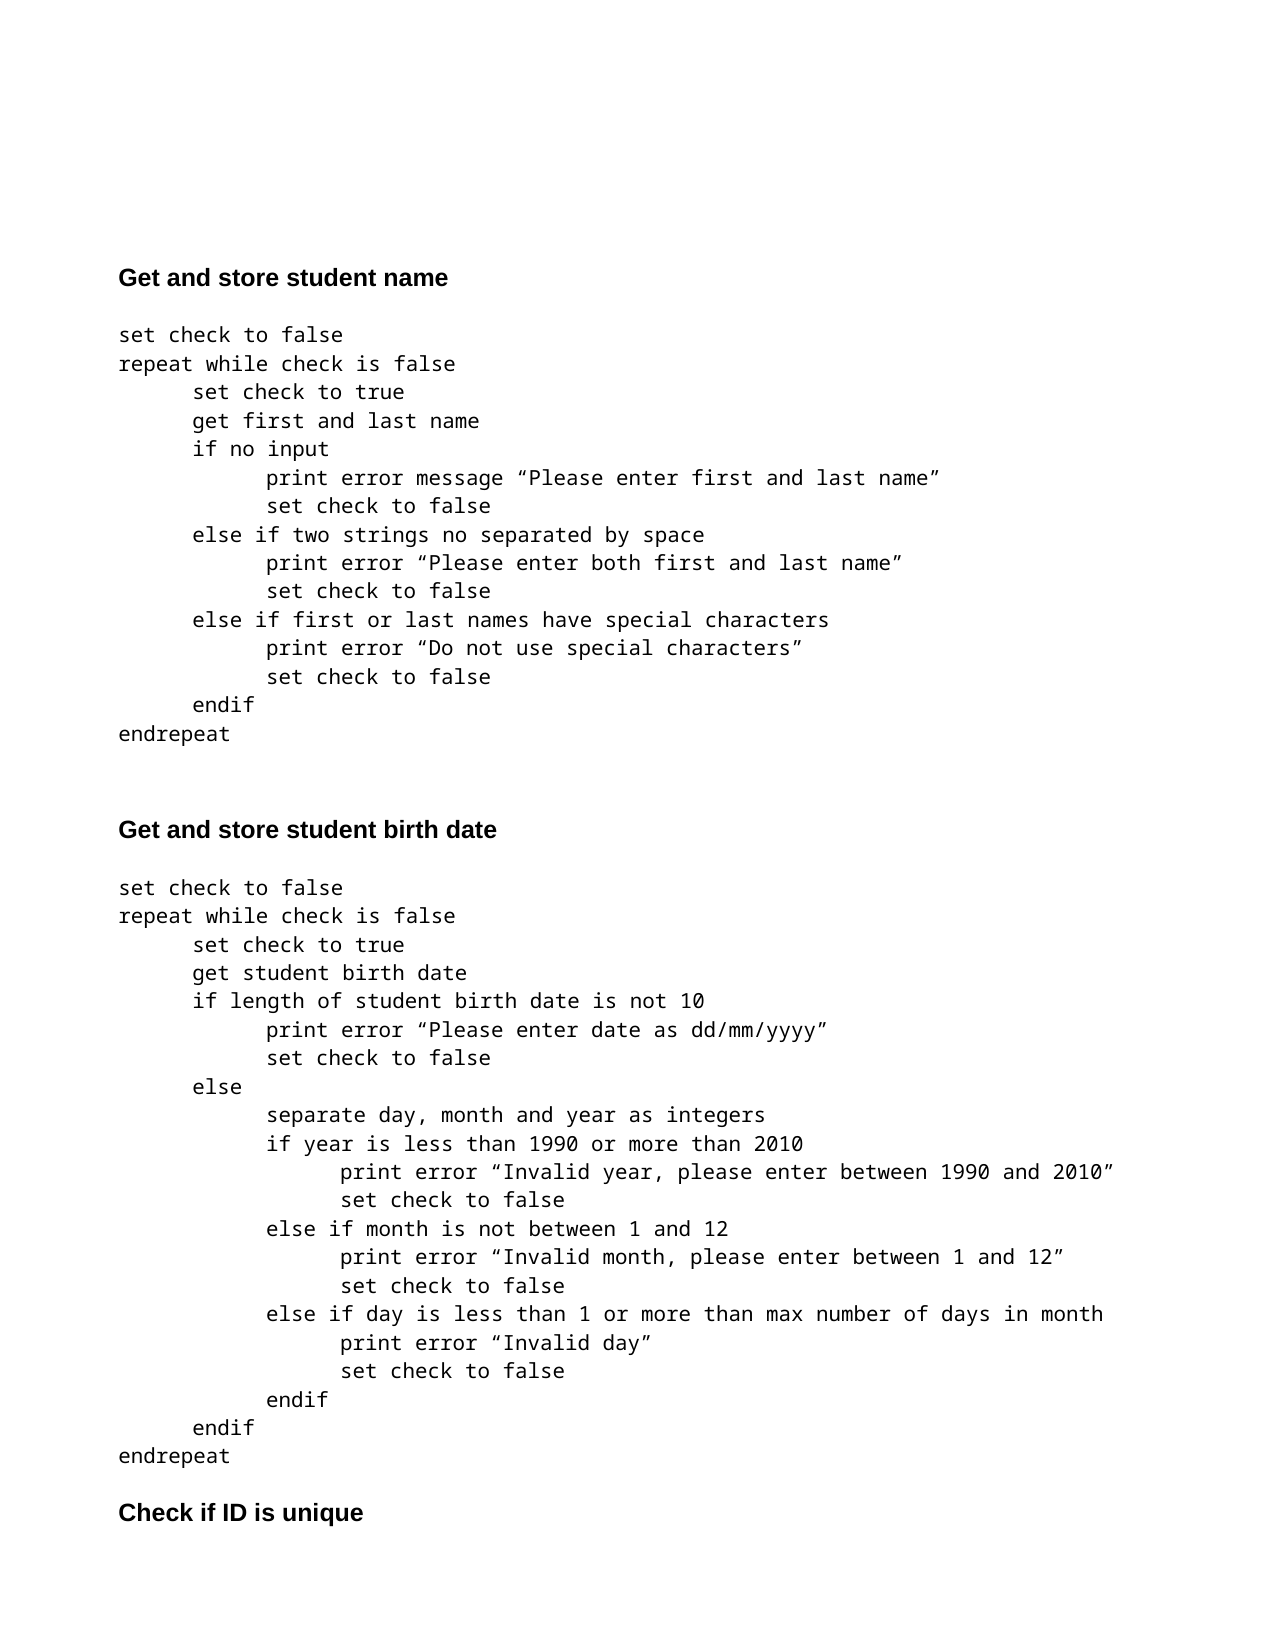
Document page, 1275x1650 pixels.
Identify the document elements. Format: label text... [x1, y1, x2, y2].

text get student birth date [118, 958, 1157, 987]
text endif [118, 1385, 1157, 1413]
text Get and store student name [118, 263, 1157, 292]
text else if day is less than 1 or more than max number of days in month [118, 1299, 1157, 1328]
text else if month is not between 1 and 12 [118, 1214, 1157, 1242]
text else [118, 1072, 1157, 1100]
text set check to false [118, 1356, 1157, 1385]
text else if two strings no separated by space [118, 520, 1157, 548]
text if length of student birth date is not 10 [118, 987, 1157, 1015]
text set check to true [118, 930, 1157, 958]
text else if first or last names have special characters [118, 605, 1157, 633]
text set check to false [118, 1043, 1157, 1072]
text Check if ID is unique [118, 1498, 1157, 1527]
text print error message “Please enter first and last name” [118, 463, 1157, 491]
text print error “Please enter date as dd/mm/yyyy” [118, 1015, 1157, 1043]
text set check to true [118, 377, 1157, 406]
text if year is less than 1990 or more than 2010 [118, 1129, 1157, 1157]
text print error “Invalid day” [118, 1328, 1157, 1356]
text repeat while check is false [118, 349, 1157, 377]
text set check to false [118, 321, 1157, 349]
text print error “Invalid year, please enter between 1990 and 2010” [118, 1157, 1157, 1186]
text Get and store student birth date [118, 815, 1157, 844]
text separate day, month and year as integers [118, 1100, 1157, 1129]
text if no input [118, 434, 1157, 463]
text set check to false [118, 1271, 1157, 1299]
text endif [118, 1413, 1157, 1442]
text endif [118, 690, 1157, 719]
text set check to false [118, 577, 1157, 605]
text set check to false [118, 1186, 1157, 1214]
text get first and last name [118, 406, 1157, 434]
text endrepeat [118, 1442, 1157, 1470]
text print error “Invalid month, please enter between 1 and 12” [118, 1242, 1157, 1271]
text set check to false [118, 873, 1157, 901]
text endrepeat [118, 719, 1157, 747]
text repeat while check is false [118, 901, 1157, 930]
text set check to false [118, 662, 1157, 690]
text print error “Do not use special characters” [118, 633, 1157, 662]
text print error “Please enter both first and last name” [118, 548, 1157, 577]
text set check to false [118, 491, 1157, 520]
